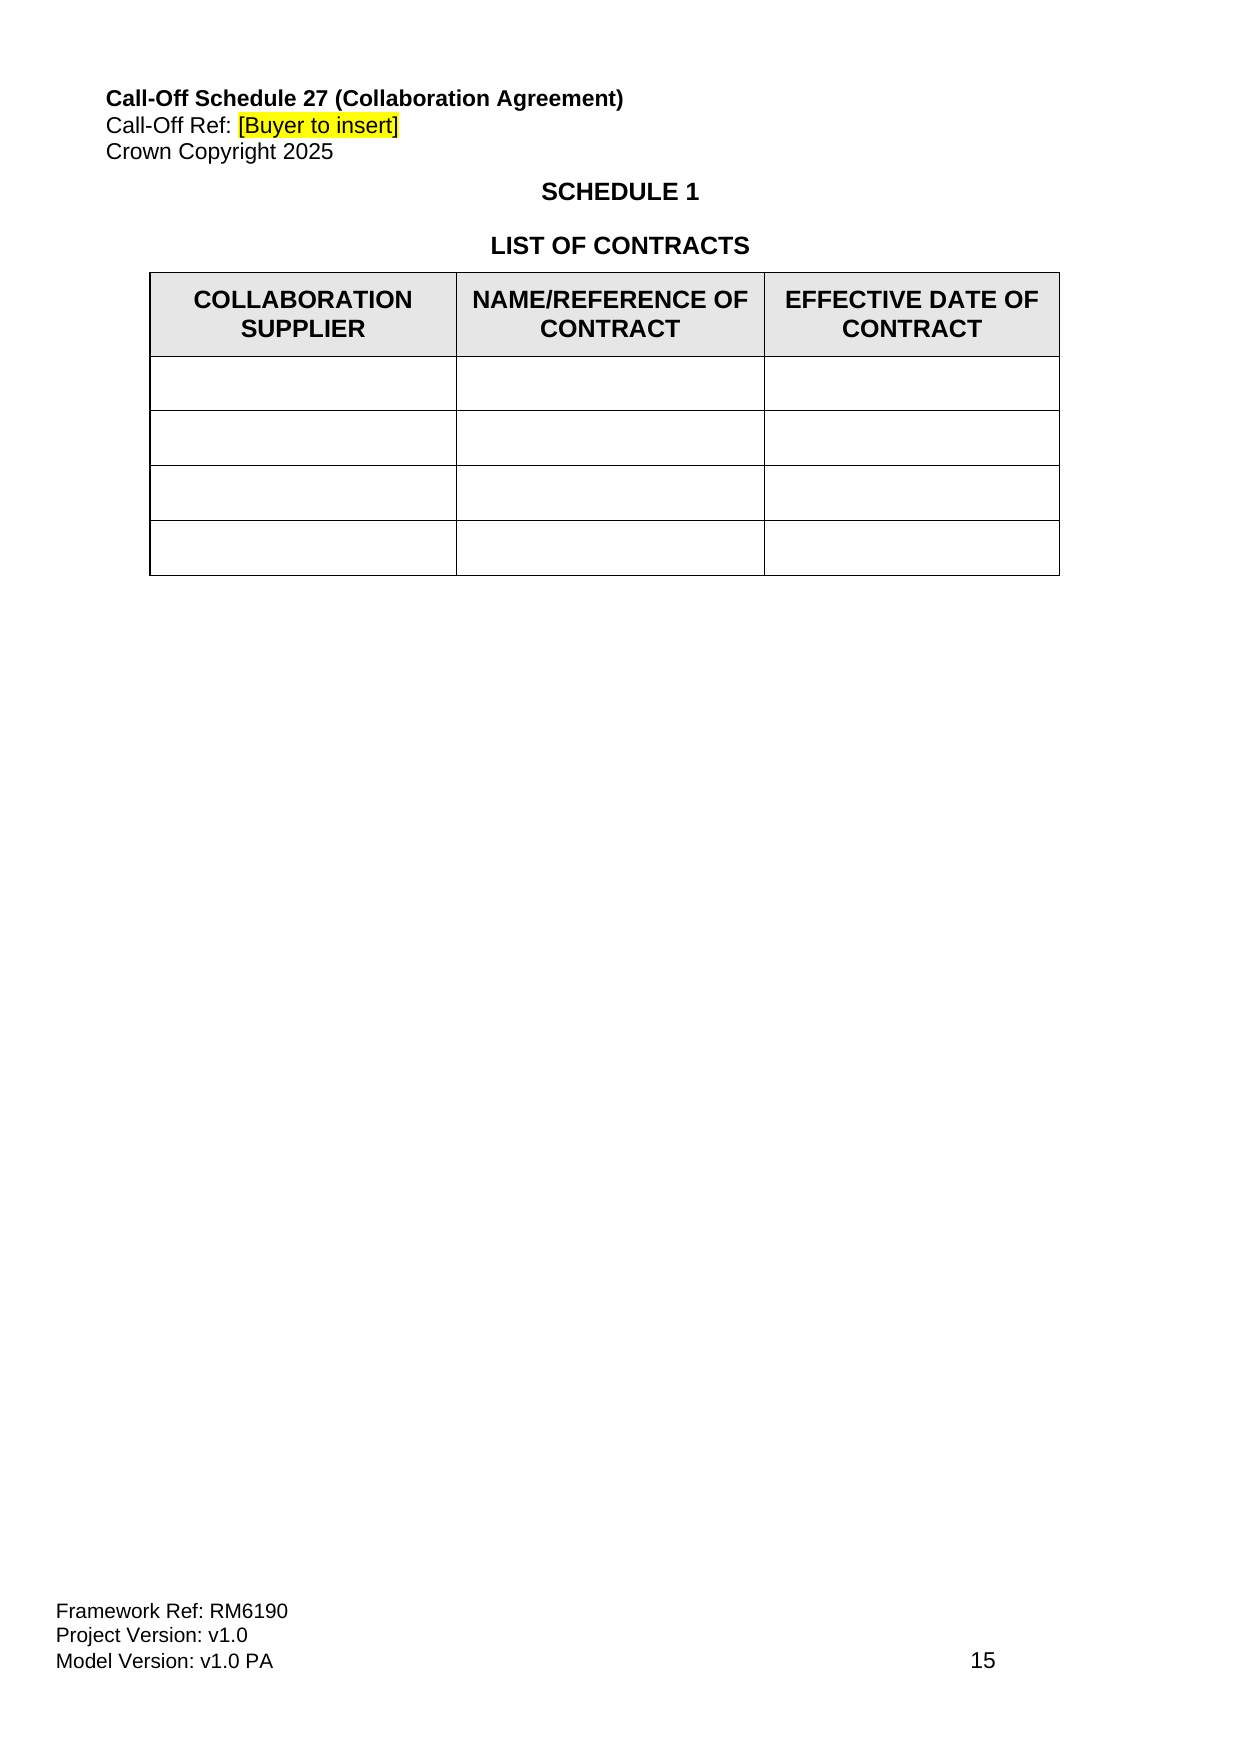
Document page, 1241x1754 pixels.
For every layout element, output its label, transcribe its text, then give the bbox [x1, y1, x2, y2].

table_cell [765, 466, 1059, 520]
table_cell [151, 357, 456, 410]
table_cell [765, 357, 1059, 410]
table_cell [457, 357, 764, 410]
text LIST OF CONTRACTS [150, 231, 1090, 259]
table_cell [151, 466, 456, 520]
table_header EFFECTIVE DATE OF CONTRACT [765, 273, 1059, 356]
text SCHEDULE 1 [150, 177, 1090, 206]
table_cell [151, 521, 456, 575]
table_header NAME/REFERENCE OF CONTRACT [457, 273, 764, 356]
table_cell [765, 411, 1059, 465]
table_cell [457, 521, 764, 575]
table_header COLLABORATION SUPPLIER [151, 273, 456, 356]
table_cell [457, 411, 764, 465]
table_cell [765, 521, 1059, 575]
table_cell [151, 411, 456, 465]
table_cell [457, 466, 764, 520]
